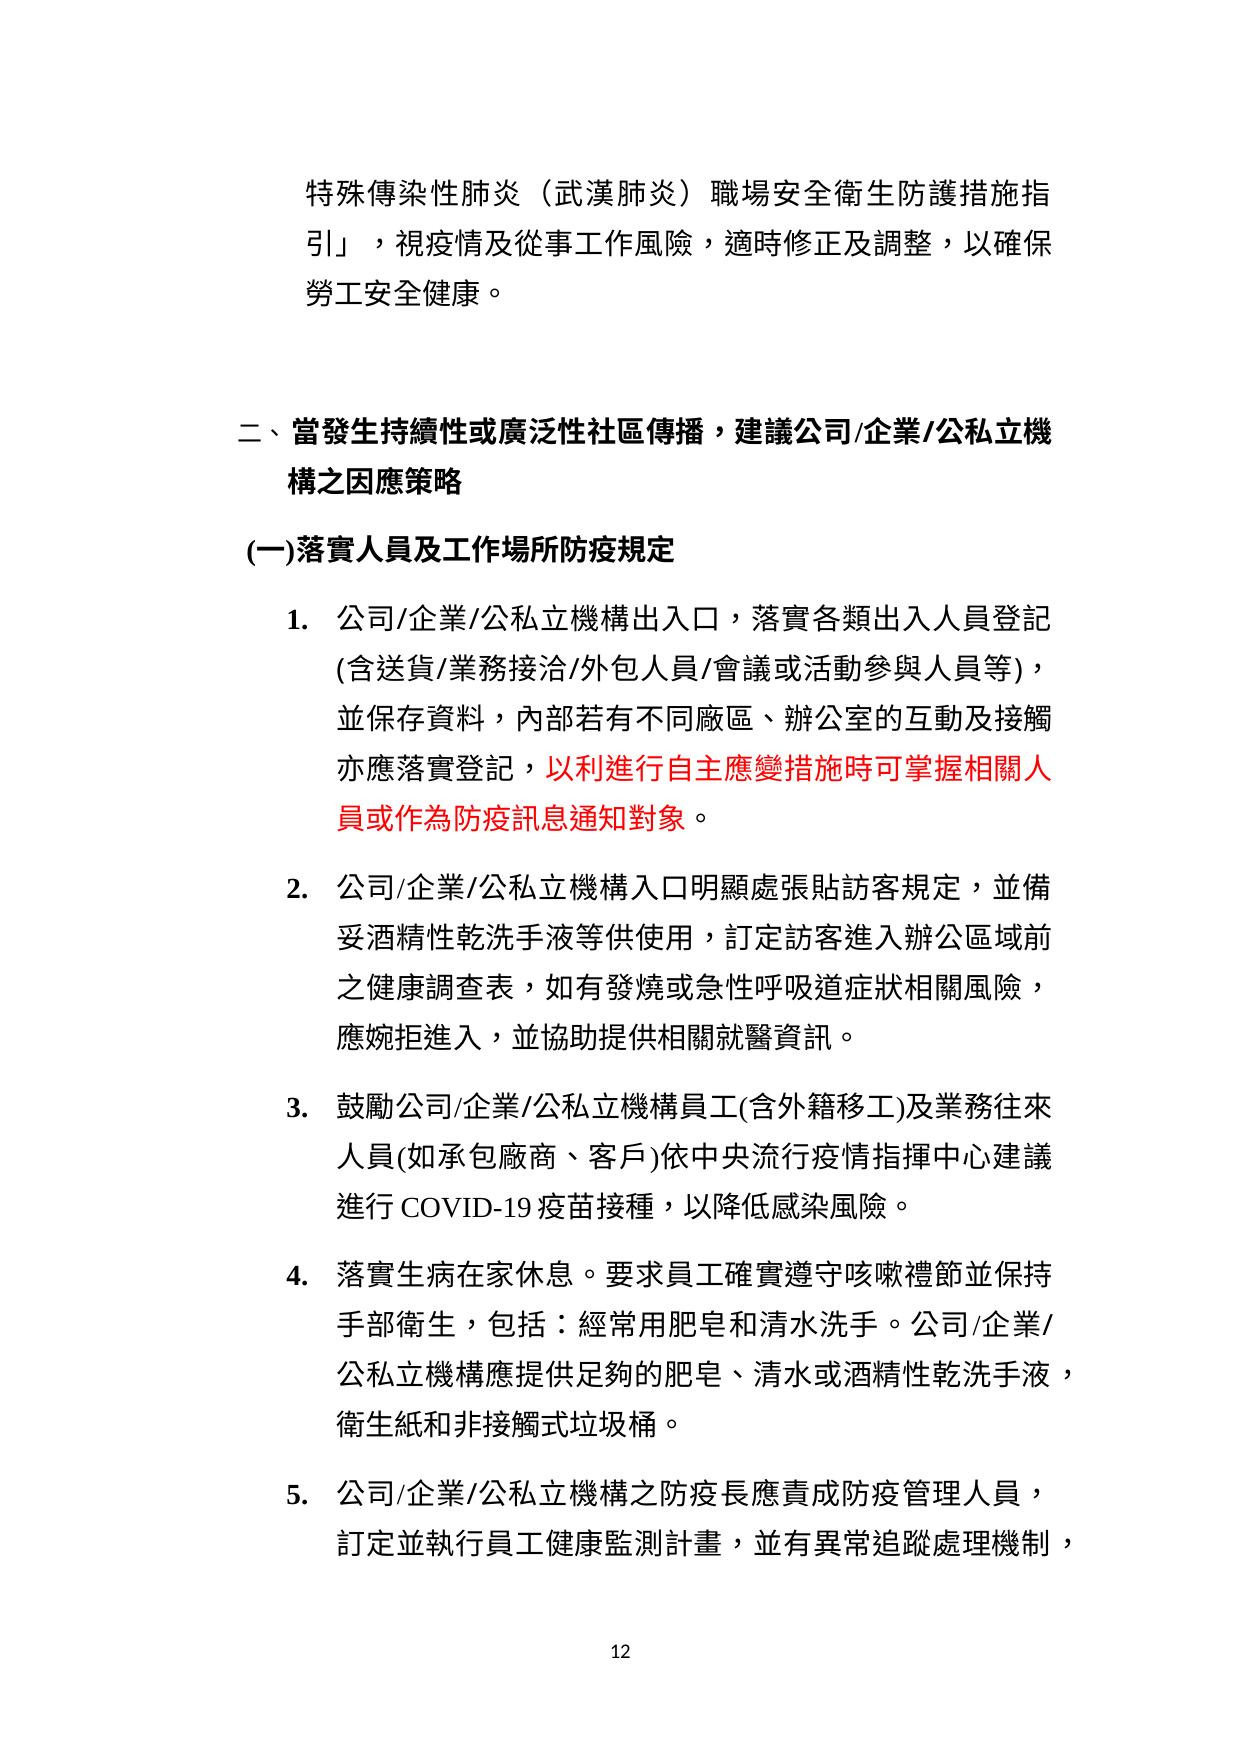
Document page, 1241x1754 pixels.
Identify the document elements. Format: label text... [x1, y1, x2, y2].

list 公司/企業/公私立機構之防疫長應責成防疫管理人員，訂定並執行員工健康監測計畫，並有異常追蹤處理機制，例如：制定健康監測調查表，對所有進入辦公區域之員工常規量測體溫、詢問是否有急性呼吸道症狀，並做成紀錄。如有發燒或急性呼吸道症狀，勿上班，並請儘速就醫。 [286, 1464, 1053, 1564]
subtitle 當發生持續性或廣泛性社區傳播，建議公司/企業/公私立機構之因應策略 [237, 402, 1053, 502]
list 落實生病在家休息。要求員工確實遵守咳嗽禮節並保持手部衛生，包括：經常用肥皂和清水洗手。公司/企業/公私立機構應提供足夠的肥皂、清水或酒精性乾洗手液，衛生紙和非接觸式垃圾桶。 [286, 1246, 1053, 1446]
list 特殊傳染性肺炎（武漢肺炎）職場安全衛生防護措施指引」，視疫情及從事工作風險，適時修正及調整，以確保勞工安全健康。 [276, 164, 1053, 314]
list 公司/企業/公私立機構出入口，落實各類出入人員登記(含送貨/業務接洽/外包人員/會議或活動參與人員等)，並保存資料，內部若有不同廠區、辦公室的互動及接觸亦應落實登記，以利進行自主應變措施時可掌握相關人員或作為防疫訊息通知對象。 [286, 589, 1053, 839]
list 鼓勵公司/企業/公私立機構員工(含外籍移工)及業務往來人員(如承包廠商、客戶)依中央流行疫情指揮中心建議進行COVID-19疫苗接種，以降低感染風險。 [286, 1077, 1053, 1227]
subtitle 落實人員及工作場所防疫規定 [246, 521, 1053, 571]
list 公司/企業/公私立機構入口明顯處張貼訪客規定，並備妥酒精性乾洗手液等供使用，訂定訪客進入辦公區域前之健康調查表，如有發燒或急性呼吸道症狀相關風險，應婉拒進入，並協助提供相關就醫資訊。 [286, 858, 1053, 1058]
